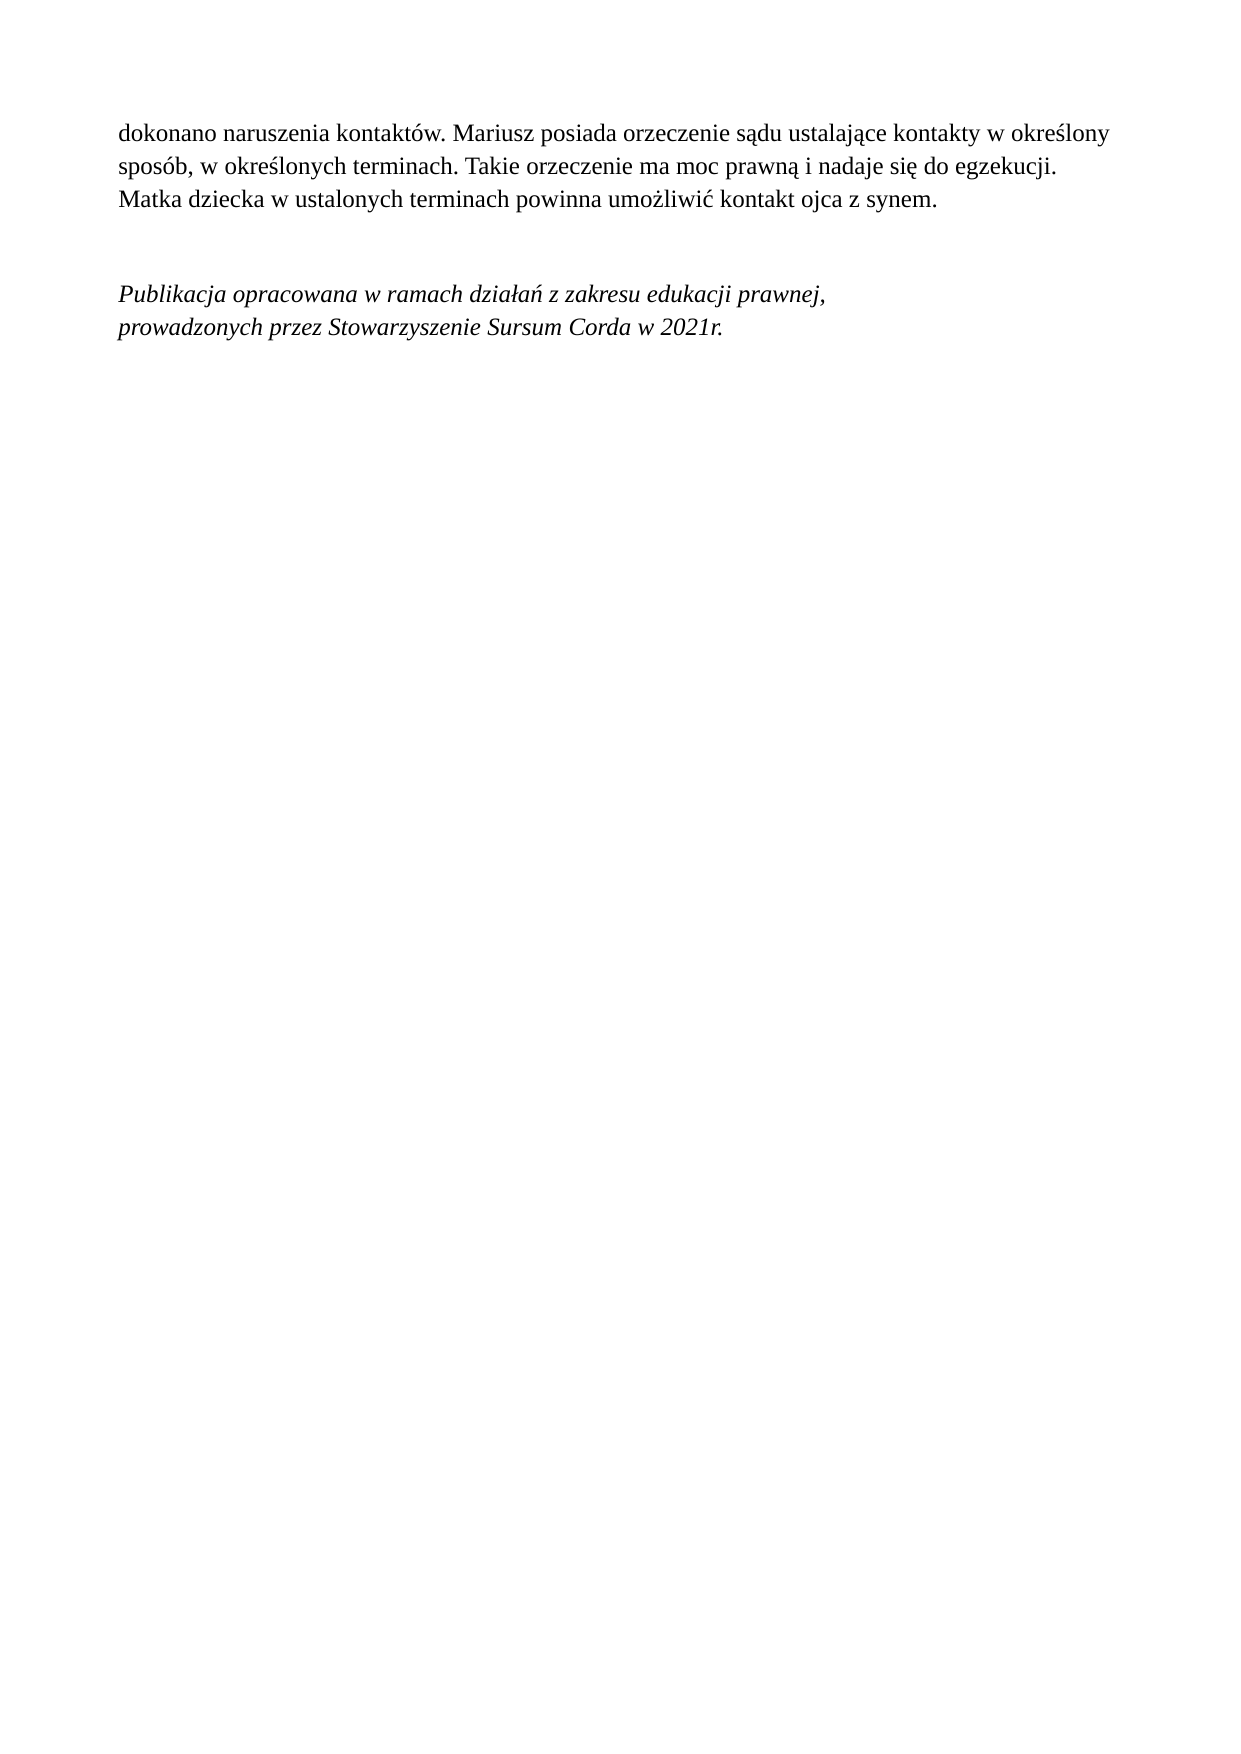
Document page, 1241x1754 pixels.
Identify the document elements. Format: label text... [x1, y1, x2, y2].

text Publikacja opracowana w ramach działań z zakresu edukacji prawnej, prowadzonych przez Stowarzyszenie Sursum Corda w 2021r. [118, 279, 1122, 341]
text dokonano naruszenia kontaktów. Mariusz posiada orzeczenie sądu ustalające kontakty w określony sposób, w określonych terminach. Takie orzeczenie ma moc prawną i nadaje się do egzekucji. Matka dziecka w ustalonych terminach powinna umożliwić kontakt ojca z synem. [118, 118, 1122, 213]
